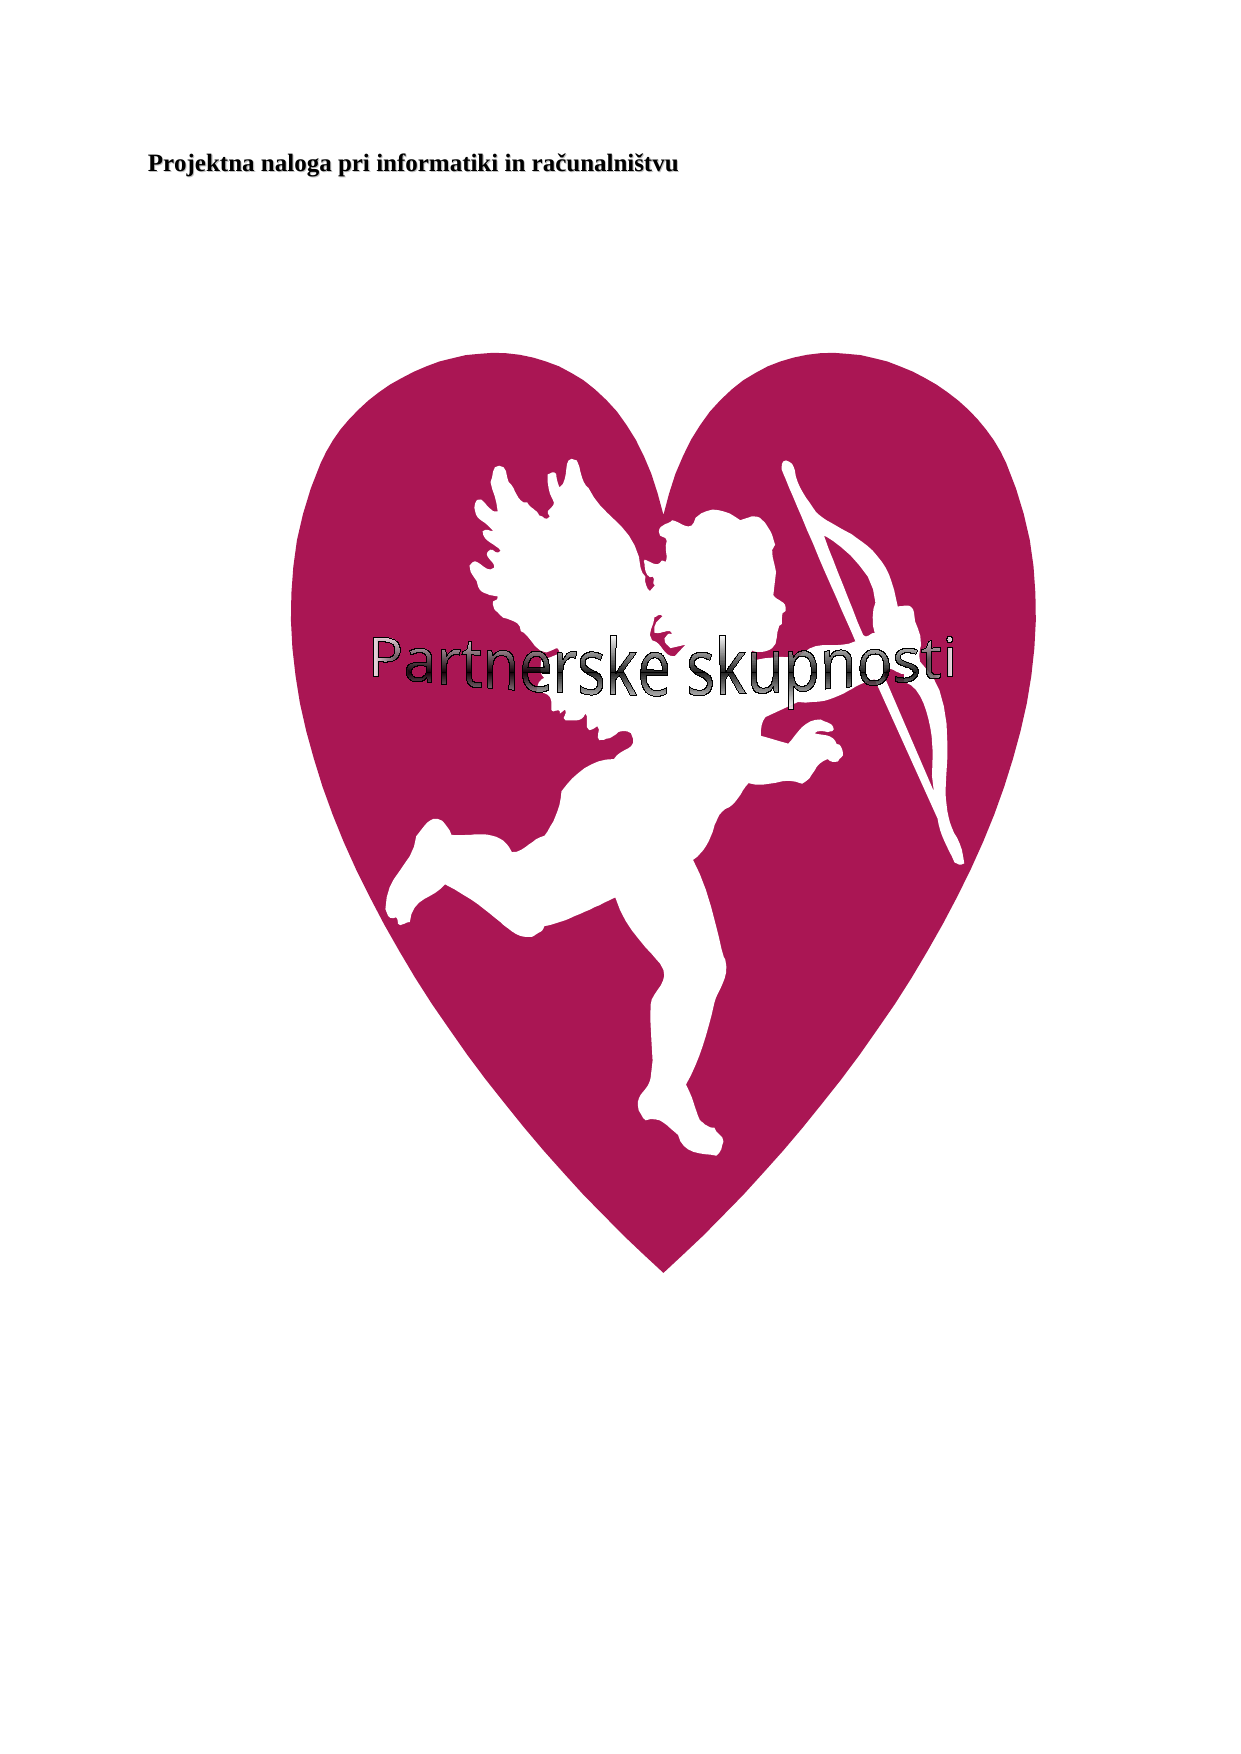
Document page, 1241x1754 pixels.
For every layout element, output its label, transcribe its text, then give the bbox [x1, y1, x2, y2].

text Projektna naloga pri informatiki in računalništvu [148, 148, 1092, 176]
